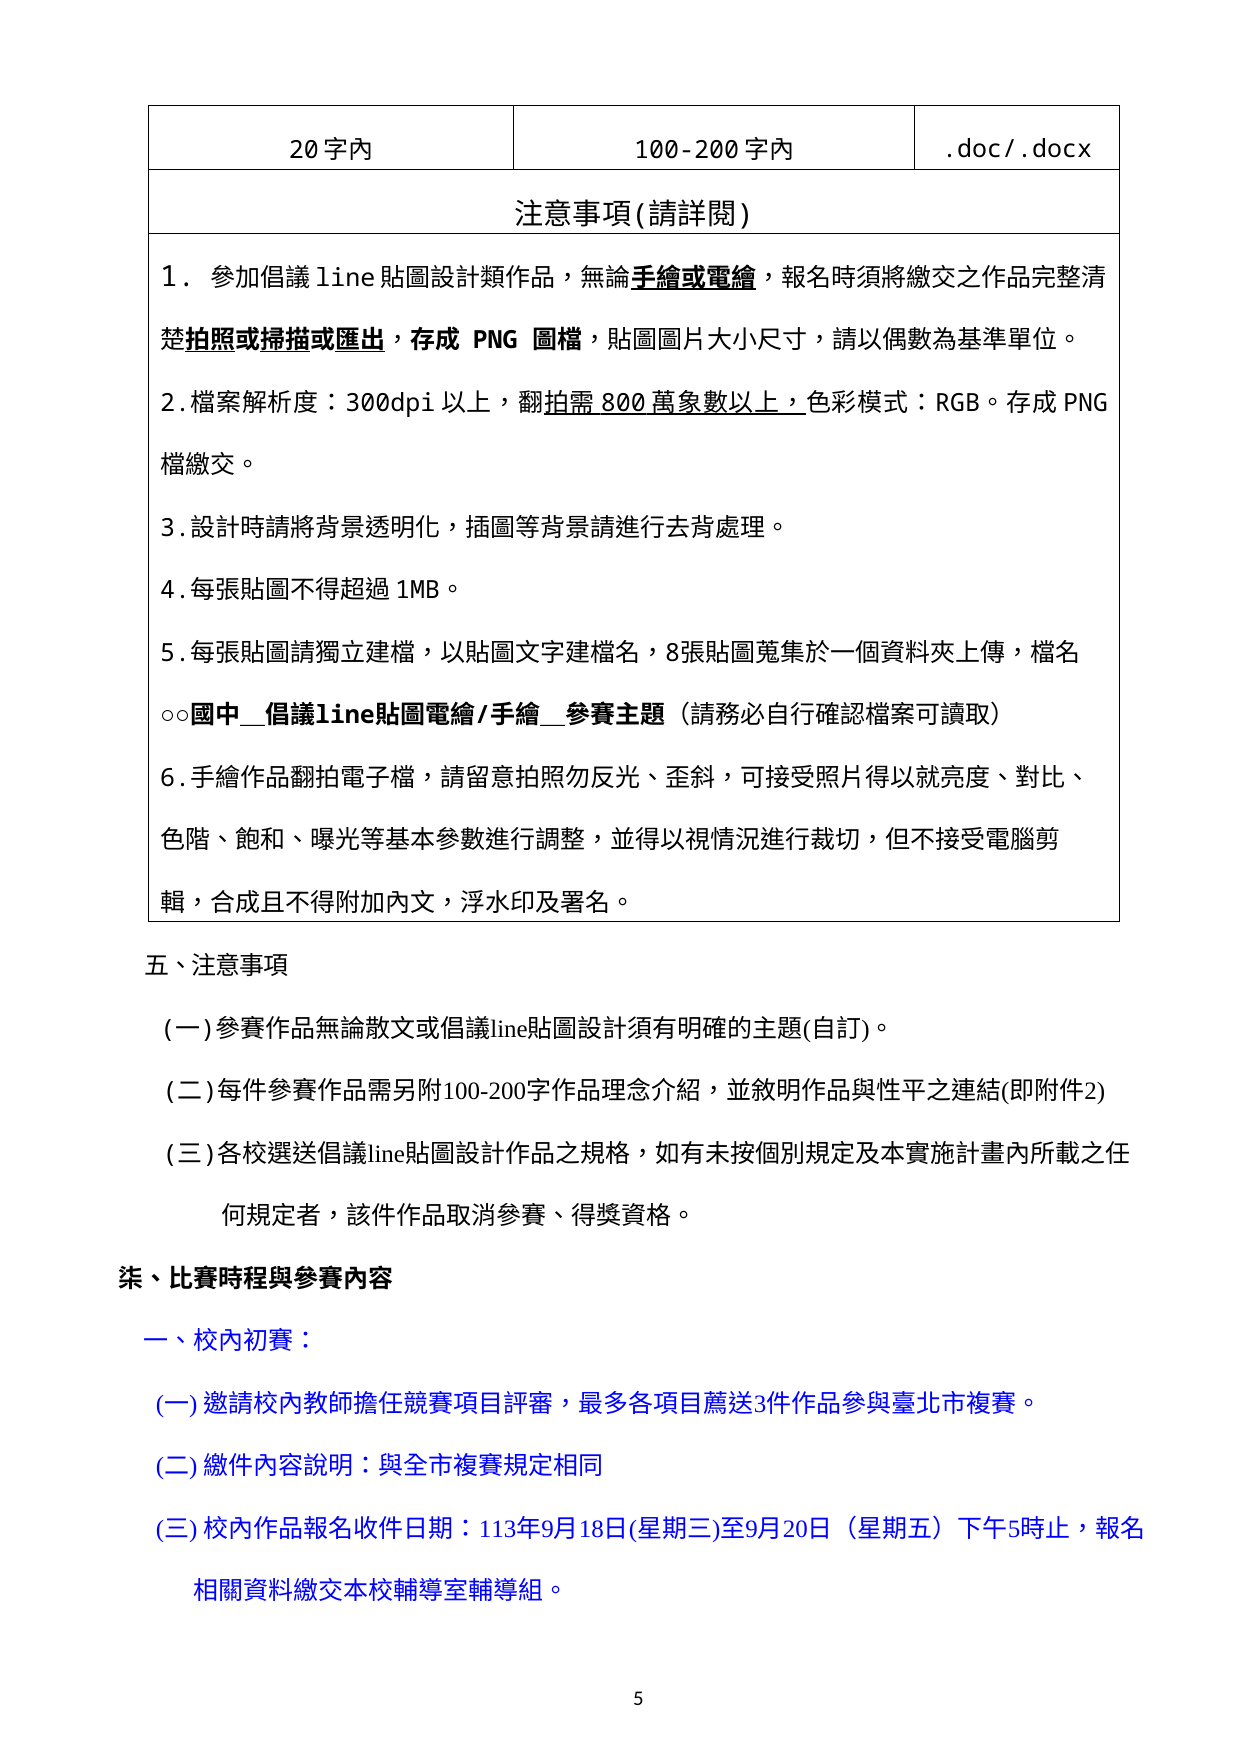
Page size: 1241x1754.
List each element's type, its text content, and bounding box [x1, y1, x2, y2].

table_cell 注意事項(請詳閱) [149, 170, 1119, 232]
text (二)每件參賽作品需另附100-200字作品理念介紹，並敘明作品與性平之連結(即附件2) [118, 1047, 1150, 1109]
text (一)參賽作品無論散文或倡議line貼圖設計須有明確的主題(自訂)。 [148, 984, 1150, 1047]
table_cell .doc/.docx [915, 106, 1119, 169]
text (三) 校內作品報名收件日期：113年9月18日(星期三)至9月20日（星期五）下午5時止，報名相關資料繳交本校輔導室輔導組。 [143, 1484, 1150, 1609]
table_cell 100-200字內 [514, 106, 914, 169]
text 一、校內初賽： [143, 1297, 1150, 1359]
text (二) 繳件內容說明：與全市複賽規定相同 [143, 1422, 1150, 1484]
table_cell 1. 參加倡議line貼圖設計類作品，無論手繪或電繪，報名時須將繳交之作品完整清楚拍照或掃描或匯出，存成 PNG 圖檔，貼圖圖片大小尺寸，請以偶數為基準單位。 2.檔案解析度：300dpi以上，翻拍需800萬象數以上，色彩模式：RGB。存成PNG檔繳交。 3.設計時請將背景透明化，插圖等背景請進行去背處理。 4.每張貼圖不得超過1MB。 5.每張貼圖請獨立建檔，以貼圖文字建檔名，8張貼圖蒐集於一個資料夾上傳，檔名 ○○國中＿倡議line貼圖電繪/手繪＿參賽主題（請務必自行確認檔案可讀取） 6.手繪作品翻拍電子檔，請留意拍照勿反光、歪斜，可接受照片得以就亮度、對比、色階、飽和、曝光等基本參數進行調整，並得以視情況進行裁切，但不接受電腦剪輯，合成且不得附加內文，浮水印及署名。 [149, 234, 1119, 921]
text (三)各校選送倡議line貼圖設計作品之規格，如有未按個別規定及本實施計畫內所載之任何規定者，該件作品取消參賽、得獎資格。 [162, 1109, 1150, 1234]
table_cell 20字內 [149, 106, 513, 169]
text (一) 邀請校內教師擔任競賽項目評審，最多各項目薦送3件作品參與臺北市複賽。 [143, 1359, 1150, 1422]
text 五、注意事項 [133, 922, 1150, 984]
text 柒、比賽時程與參賽內容 [118, 1234, 1150, 1297]
